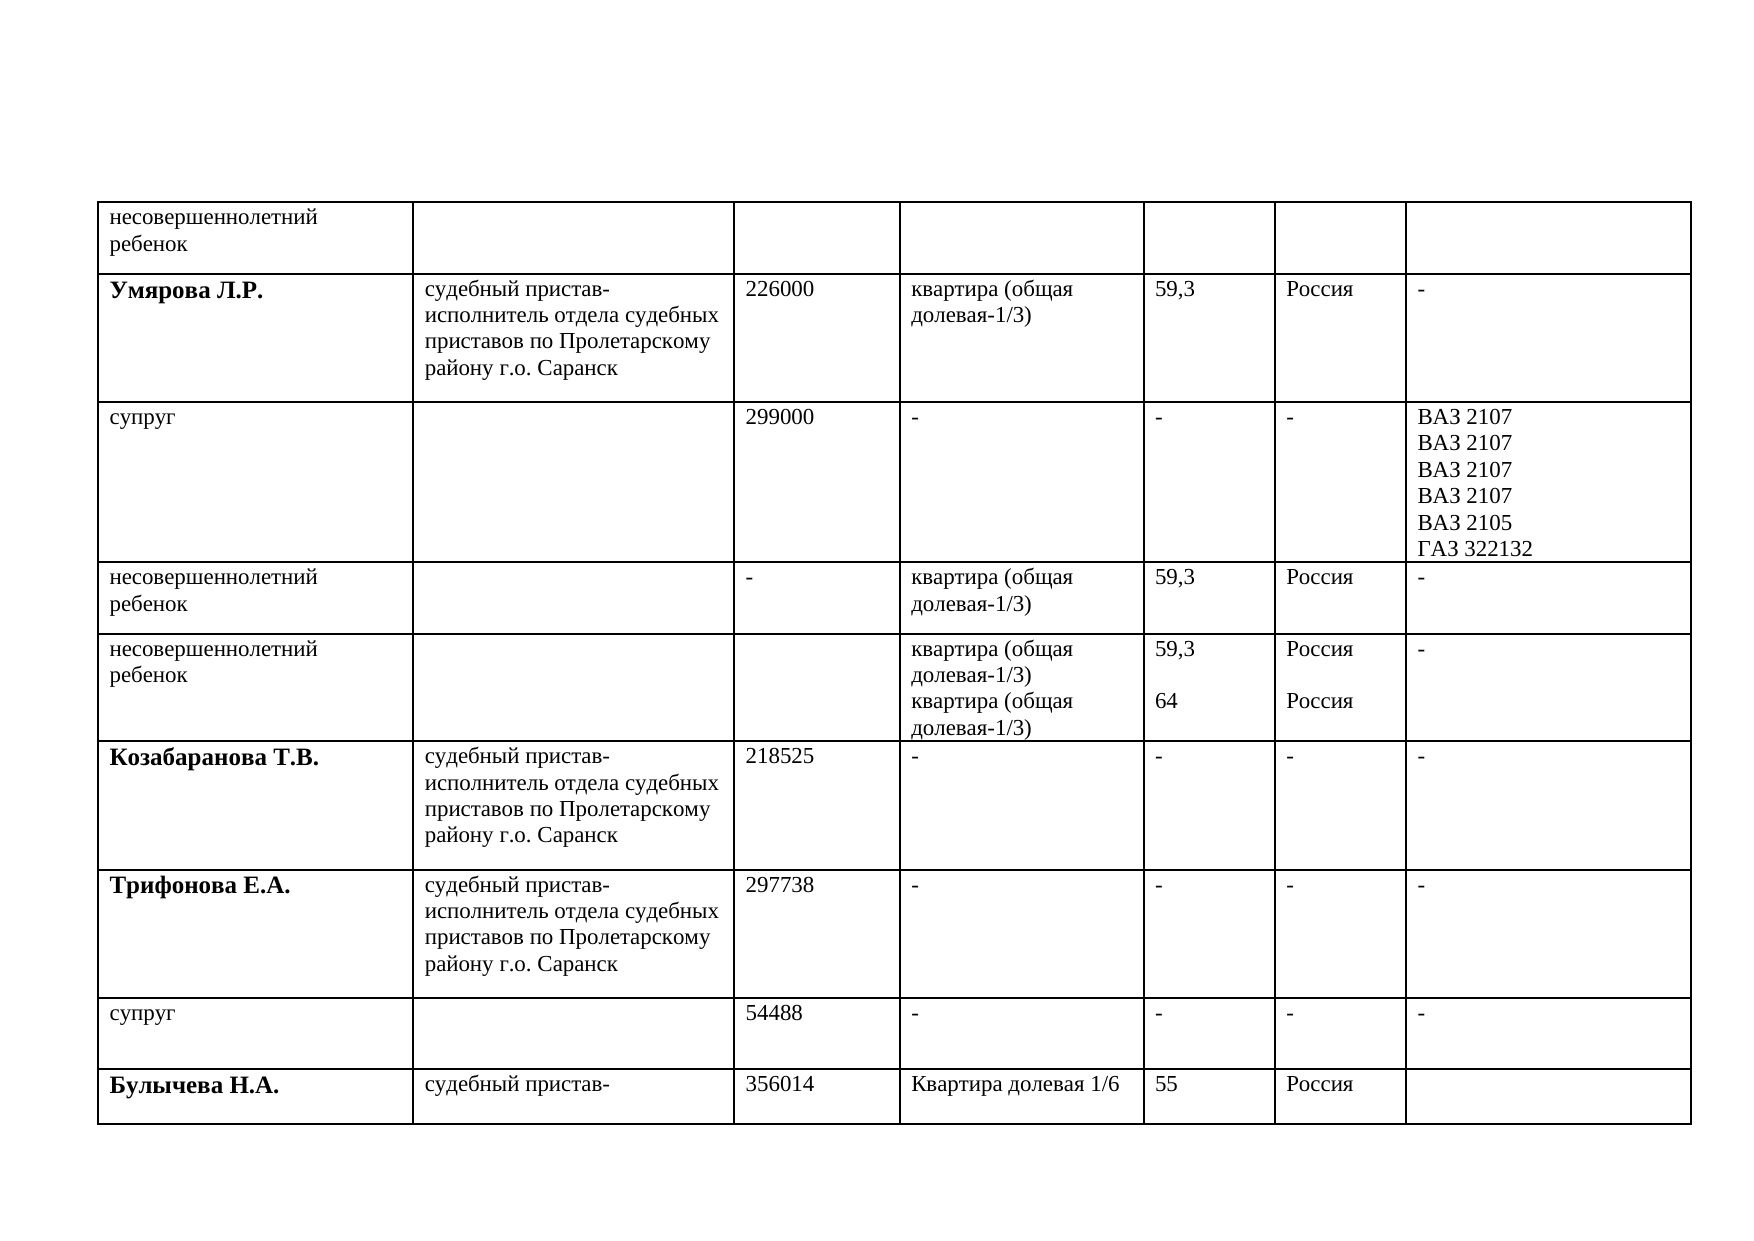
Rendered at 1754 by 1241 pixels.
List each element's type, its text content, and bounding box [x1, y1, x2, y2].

table_cell ВАЗ 2107 ВАЗ 2107 ВАЗ 2107 ВАЗ 2107 ВАЗ 2105 ГАЗ 322132 [1407, 403, 1690, 561]
table_cell [735, 203, 899, 273]
table_cell 59,3 [1145, 563, 1274, 633]
table_cell несовершеннолетний ребенок [99, 203, 412, 273]
table_cell - [1276, 403, 1405, 561]
table_cell - [1407, 742, 1690, 868]
table_cell - [901, 999, 1143, 1068]
table_cell Умярова Л.Р. [99, 275, 412, 401]
table_cell 299000 [735, 403, 899, 561]
table_cell [414, 563, 733, 633]
table_cell - [901, 403, 1143, 561]
table_cell - [1145, 999, 1274, 1068]
table_cell 59,3 [1145, 275, 1274, 401]
table_cell судебный пристав- [414, 1070, 733, 1123]
table_cell - [1276, 871, 1405, 997]
table_cell 226000 [735, 275, 899, 401]
table_cell - [1407, 275, 1690, 401]
table_cell [1407, 1070, 1690, 1123]
table_cell [414, 999, 733, 1068]
table_cell 54488 [735, 999, 899, 1068]
table_cell - [901, 742, 1143, 868]
table_cell [414, 635, 733, 740]
table_cell 356014 [735, 1070, 899, 1123]
table_cell [414, 203, 733, 273]
table_cell 59,3 64 [1145, 635, 1274, 740]
table_cell супруг [99, 403, 412, 561]
table_cell 297738 [735, 871, 899, 997]
table_cell - [1407, 871, 1690, 997]
table_cell Булычева Н.А. [99, 1070, 412, 1123]
table_cell Квартира долевая 1/6 [901, 1070, 1143, 1123]
table_cell квартира (общая долевая-1/3) квартира (общая долевая-1/3) [901, 635, 1143, 740]
table_cell 55 [1145, 1070, 1274, 1123]
table_cell судебный пристав-исполнитель отдела судебных приставов по Пролетарскому району г.о. Саранск [414, 742, 733, 868]
table_cell - [1276, 742, 1405, 868]
table_cell [901, 203, 1143, 273]
table_cell [735, 635, 899, 740]
table_cell - [1407, 999, 1690, 1068]
table_cell - [1276, 999, 1405, 1068]
table_cell - [1145, 403, 1274, 561]
table_cell Россия [1276, 563, 1405, 633]
table_cell Трифонова Е.А. [99, 871, 412, 997]
table_cell - [1145, 871, 1274, 997]
table_cell 218525 [735, 742, 899, 868]
table_cell несовершеннолетний ребенок [99, 563, 412, 633]
table_cell [1145, 203, 1274, 273]
table_cell Россия Россия [1276, 635, 1405, 740]
table_cell - [1407, 563, 1690, 633]
table_cell несовершеннолетний ребенок [99, 635, 412, 740]
table_cell [1276, 203, 1405, 273]
table_cell [1407, 203, 1690, 273]
table_cell - [1145, 742, 1274, 868]
table_cell [414, 403, 733, 561]
table_cell Россия [1276, 275, 1405, 401]
table_cell квартира (общая долевая-1/3) [901, 563, 1143, 633]
table_cell - [1407, 635, 1690, 740]
table_cell судебный пристав-исполнитель отдела судебных приставов по Пролетарскому району г.о. Саранск [414, 871, 733, 997]
table_cell - [735, 563, 899, 633]
table_cell - [901, 871, 1143, 997]
table_cell квартира (общая долевая-1/3) [901, 275, 1143, 401]
table_cell Россия [1276, 1070, 1405, 1123]
table_cell Козабаранова Т.В. [99, 742, 412, 868]
table_cell судебный пристав-исполнитель отдела судебных приставов по Пролетарскому району г.о. Саранск [414, 275, 733, 401]
table_cell супруг [99, 999, 412, 1068]
